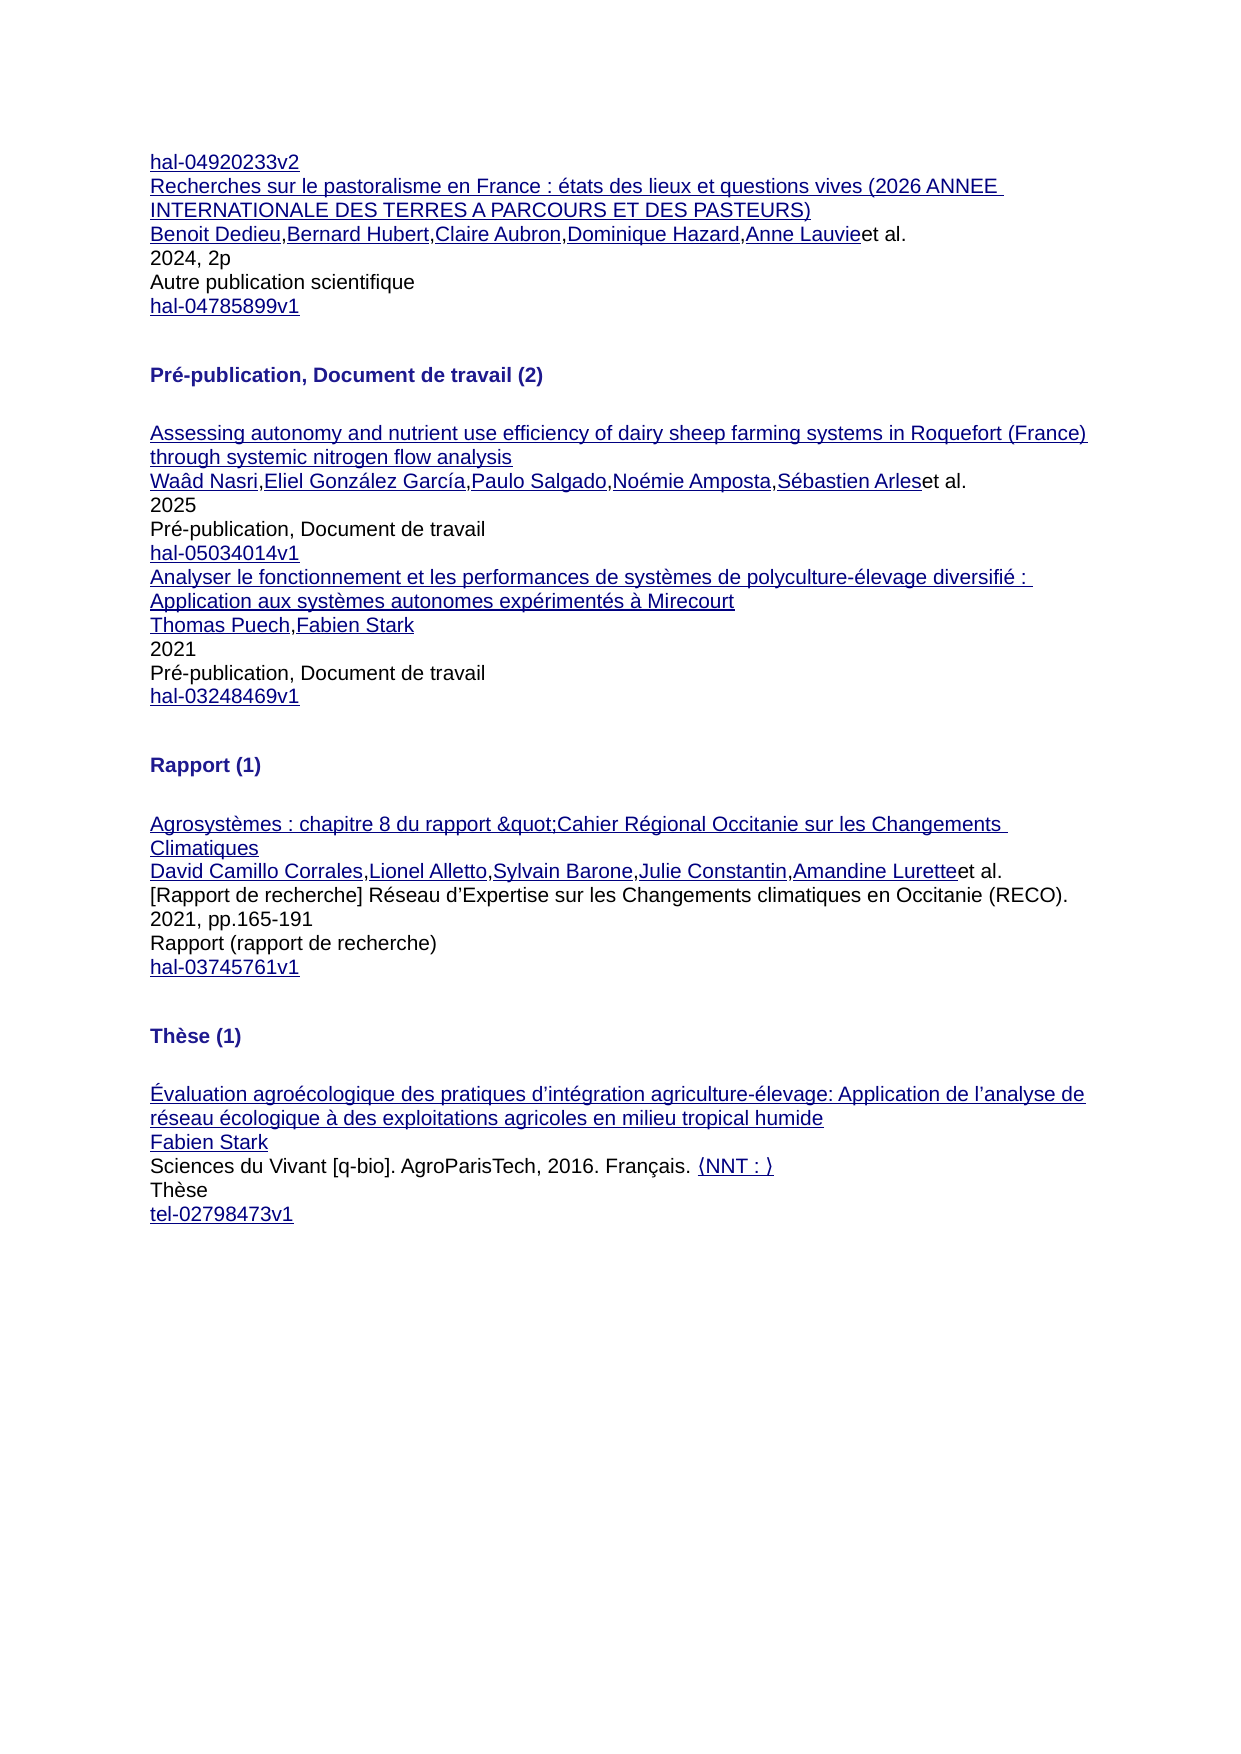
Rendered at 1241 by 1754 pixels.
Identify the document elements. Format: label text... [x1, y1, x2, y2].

table_cell Recherches sur le pastoralisme en France : états des lieux et questions vives (2026 ANNEE INTERNATIONALE DES TERRES A PARCOURS ET DES PASTEURS) Benoit Dedieu,Bernard Hubert,Claire Aubron,Dominique Hazard,Anne Lauvieet al. 2024, 2p Autre publication scientifique hal-04785899v1 [150, 174, 1090, 318]
table_header hal-04920233v2 [150, 150, 1090, 174]
table_cell Analyser le fonctionnement et les performances de systèmes de polyculture-élevage diversifié : Application aux systèmes autonomes expérimentés à Mirecourt Thomas Puech,Fabien Stark 2021 Pré-publication, Document de travail hal-03248469v1 [150, 565, 1090, 708]
table_header Assessing autonomy and nutrient use efficiency of dairy sheep farming systems in Roquefort (France) through systemic nitrogen flow analysis Waâd Nasri,Eliel González García,Paulo Salgado,Noémie Amposta,Sébastien Arleset al. 2025 Pré-publication, Document de travail hal-05034014v1 [150, 421, 1090, 564]
subtitle Rapport (1) [150, 753, 1090, 777]
subtitle Pré-publication, Document de travail (2) [150, 362, 1090, 386]
table_header Évaluation agroécologique des pratiques d’intégration agriculture-élevage: Application de l’analyse de réseau écologique à des exploitations agricoles en milieu tropical humide Fabien Stark Sciences du Vivant [q-bio]. AgroParisTech, 2016. Français. ⟨NNT : ⟩ Thèse tel-02798473v1 [150, 1082, 1090, 1226]
subtitle Thèse (1) [150, 1024, 1090, 1048]
table_header Agrosystèmes : chapitre 8 du rapport &quot;Cahier Régional Occitanie sur les Changements Climatiques David Camillo Corrales,Lionel Alletto,Sylvain Barone,Julie Constantin,Amandine Luretteet al. [Rapport de recherche] Réseau d’Expertise sur les Changements climatiques en Occitanie (RECO). 2021, pp.165-191 Rapport (rapport de recherche) hal-03745761v1 [150, 811, 1090, 979]
